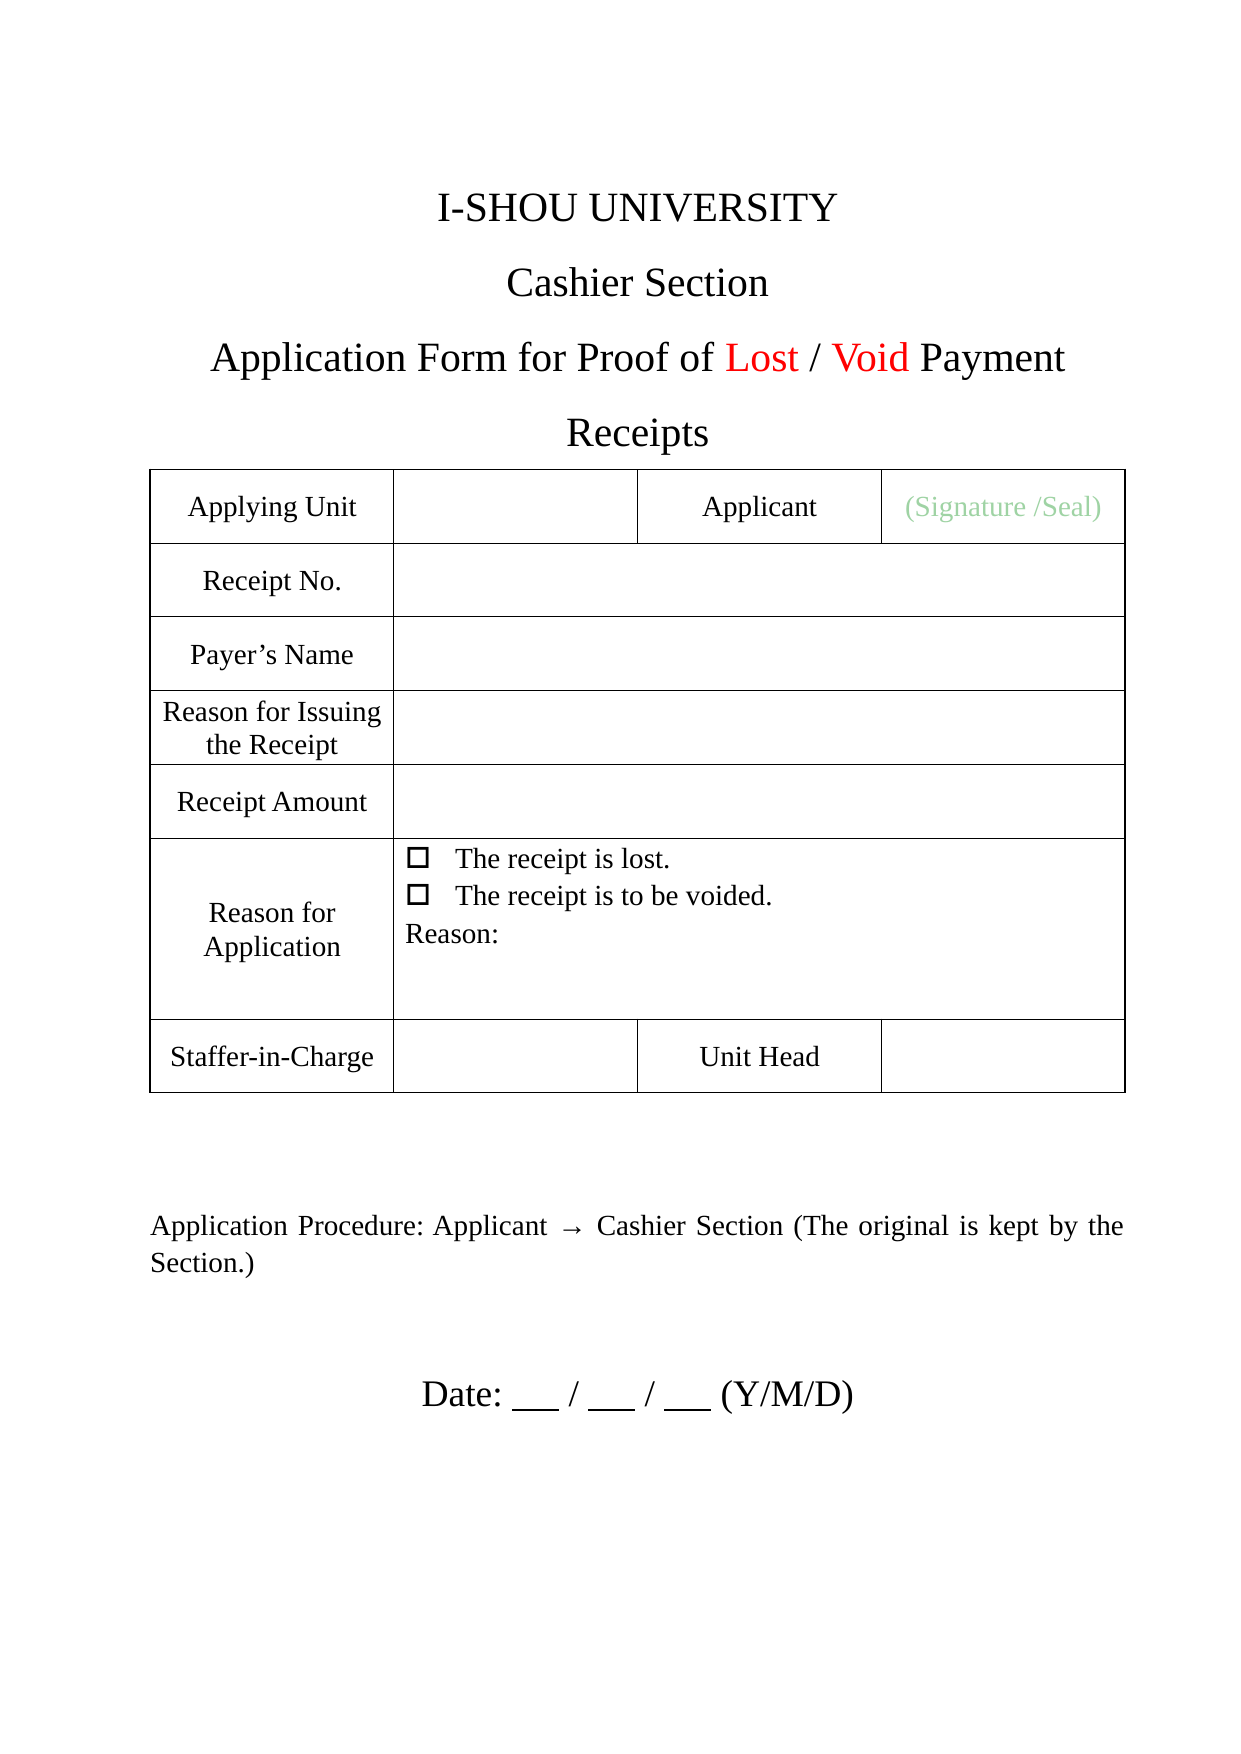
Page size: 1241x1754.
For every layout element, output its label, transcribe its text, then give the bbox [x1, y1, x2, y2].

table_cell [394, 617, 1124, 690]
table_header (Signature /Seal) [882, 470, 1124, 542]
table_cell [394, 765, 1124, 838]
table_cell Unit Head [638, 1020, 881, 1092]
table_cell [394, 544, 1124, 616]
text Application Procedure: Applicant → Cashier Section (The original is kept by the Section.) [150, 1206, 1125, 1281]
table_cell The receipt is lost. The receipt is to be voided. Reason: [394, 839, 1124, 1018]
table_cell Reason for Issuing the Receipt [151, 691, 393, 764]
table_cell Payer’s Name [151, 617, 393, 690]
table_cell Receipt Amount [151, 765, 393, 838]
table_cell Receipt No. [151, 544, 393, 616]
table_header [394, 470, 637, 542]
text Cashier Section [150, 243, 1125, 318]
table_header Applying Unit [151, 470, 393, 542]
table_cell [394, 691, 1124, 764]
table_cell [882, 1020, 1124, 1092]
table_header Applicant [638, 470, 881, 542]
text I-Shou University [150, 168, 1125, 243]
table_cell [394, 1020, 637, 1092]
text Date: / / (Y/M/D) [150, 1356, 1125, 1431]
table_cell Reason for Application [151, 839, 393, 1018]
table_cell Staffer-in-Charge [151, 1020, 393, 1092]
text Application Form for Proof of Lost / Void Payment Receipts [150, 318, 1125, 468]
